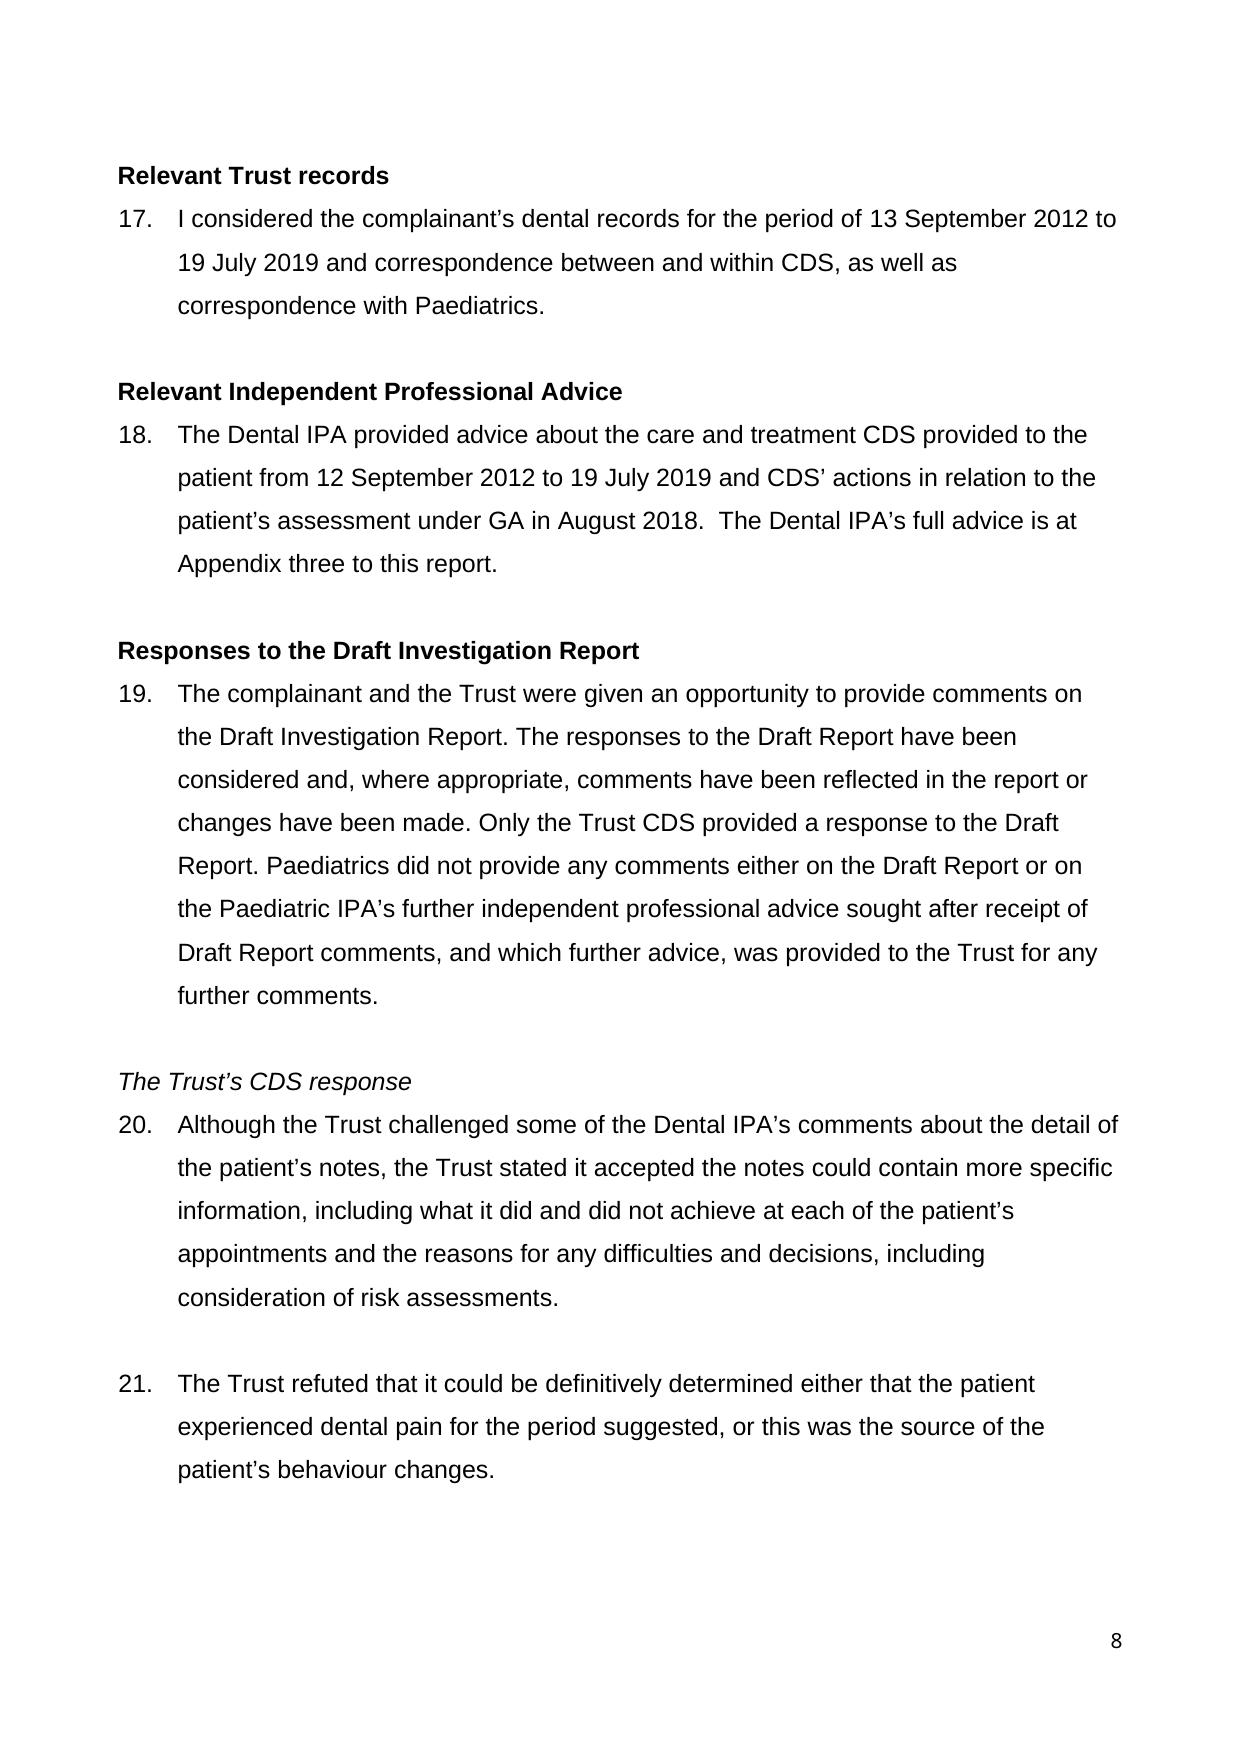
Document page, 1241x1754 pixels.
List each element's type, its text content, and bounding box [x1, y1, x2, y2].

text The Trust’s CDS response [117, 1067, 1122, 1096]
list Although the Trust challenged some of the Dental IPA’s comments about the detail of the patient’s notes, the Trust stated it accepted the notes could contain more specific information, including what it did and did not achieve at each of the patient’s appointments and the reasons for any difficulties and decisions, including consideration of risk assessments. [118, 1110, 1122, 1311]
list The Dental IPA provided advice about the care and treatment CDS provided to the patient from 12 September 2012 to 19 July 2019 and CDS’ actions in relation to the patient’s assessment under GA in August 2018. The Dental IPA’s full advice is at Appendix three to this report. [118, 420, 1122, 578]
text Relevant Independent Professional Advice [117, 377, 1122, 406]
list The complainant and the Trust were given an opportunity to provide comments on the Draft Investigation Report. The responses to the Draft Report have been considered and, where appropriate, comments have been reflected in the report or changes have been made. Only the Trust CDS provided a response to the Draft Report. Paediatrics did not provide any comments either on the Draft Report or on the Paediatric IPA’s further independent professional advice sought after receipt of Draft Report comments, and which further advice, was provided to the Trust for any further comments. [118, 679, 1122, 1009]
list I considered the complainant’s dental records for the period of 13 September 2012 to 19 July 2019 and correspondence between and within CDS, as well as correspondence with Paediatrics. [118, 204, 1122, 319]
text Responses to the Draft Investigation Report [117, 636, 1122, 664]
list The Trust refuted that it could be definitively determined either that the patient experienced dental pain for the period suggested, or this was the source of the patient’s behaviour changes. [118, 1369, 1122, 1484]
text Relevant Trust records [117, 161, 1122, 190]
